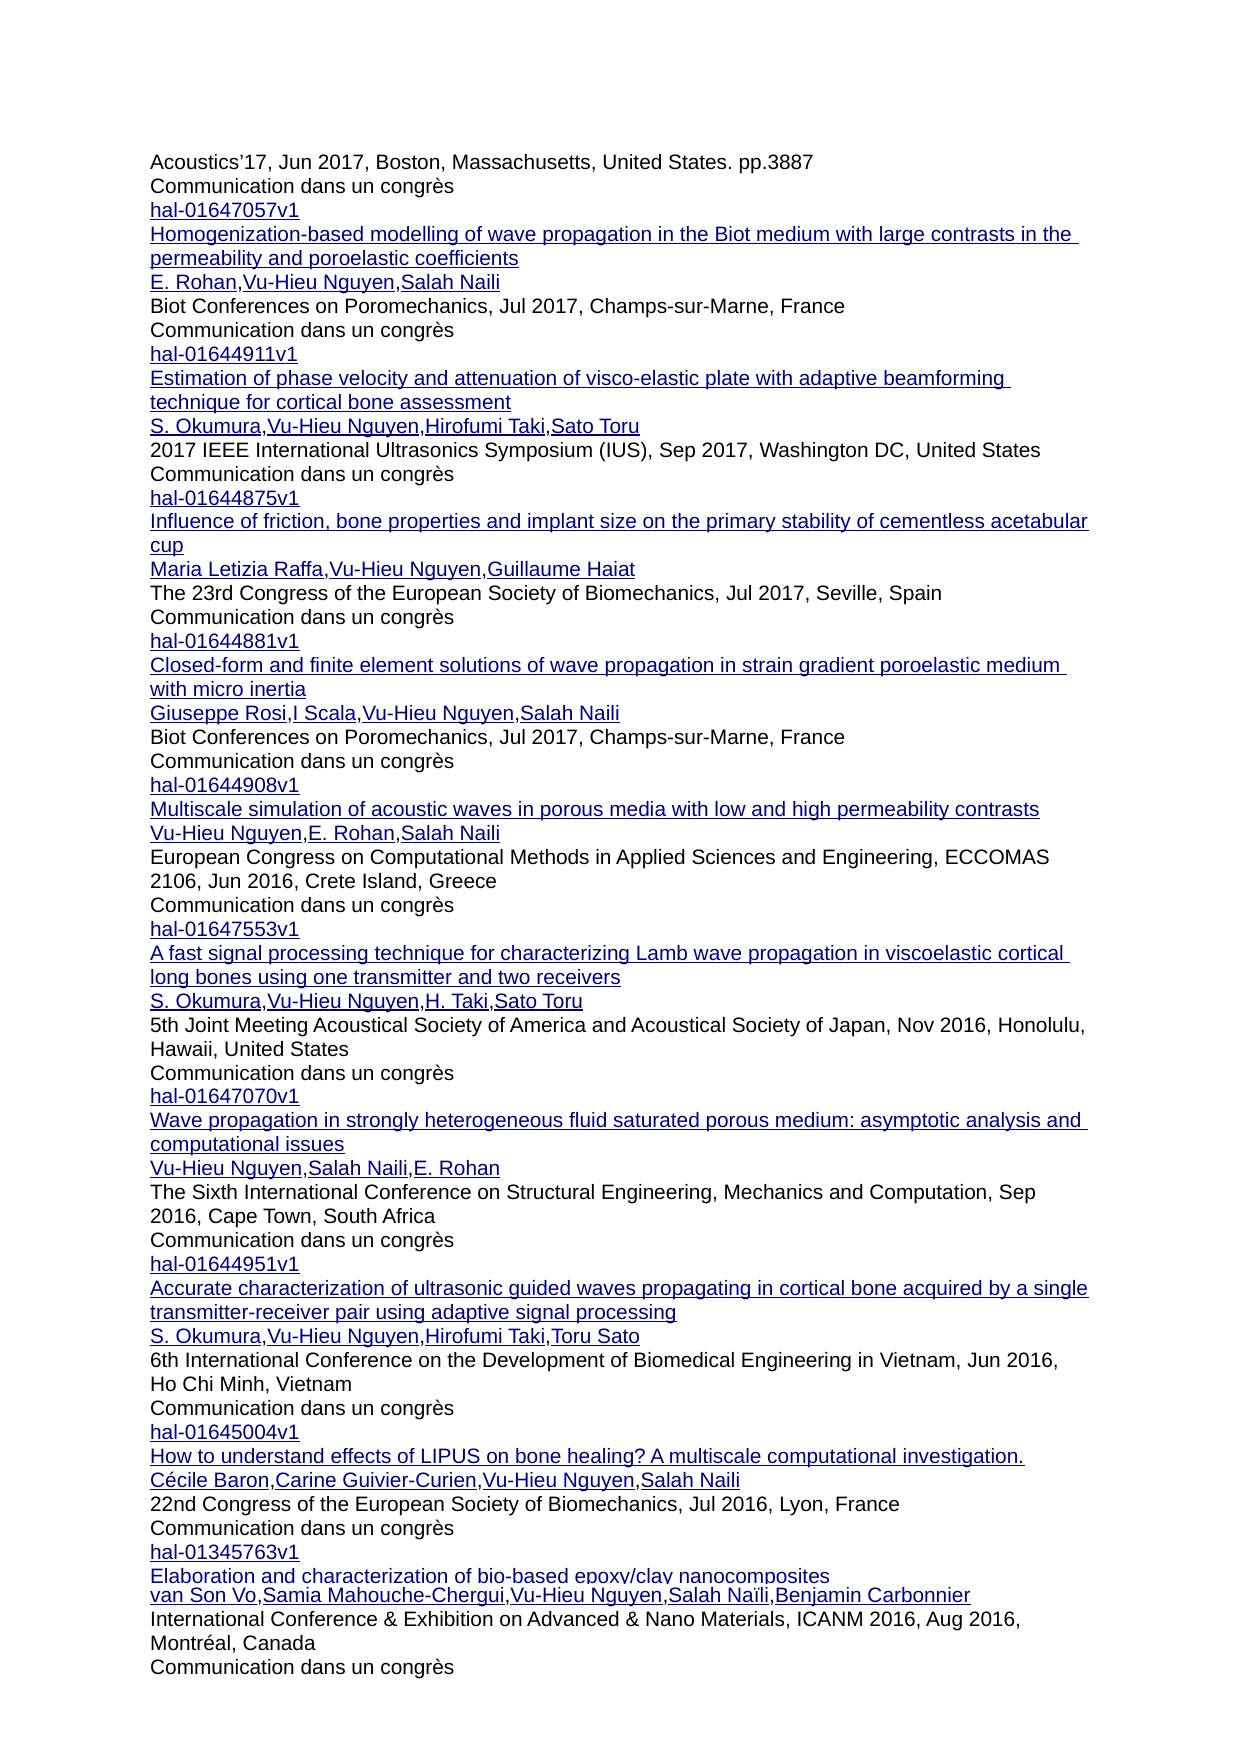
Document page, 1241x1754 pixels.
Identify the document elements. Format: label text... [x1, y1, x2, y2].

table_cell Homogenization-based modelling of wave propagation in the Biot medium with large contrasts in the permeability and poroelastic coefficients E. Rohan,Vu-Hieu Nguyen,Salah Naili Biot Conferences on Poromechanics, Jul 2017, Champs-sur-Marne, France Communication dans un congrès hal-01644911v1 [150, 222, 1090, 366]
table_cell Wave propagation in strongly heterogeneous fluid saturated porous medium: asymptotic analysis and computational issues Vu-Hieu Nguyen,Salah Naili,E. Rohan The Sixth International Conference on Structural Engineering, Mechanics and Computation, Sep 2016, Cape Town, South Africa Communication dans un congrès hal-01644951v1 [150, 1108, 1090, 1276]
table_cell Elaboration and characterization of bio-based epoxy/clay nanocomposites van Son Vo,Samia Mahouche-Chergui,Vu-Hieu Nguyen,Salah Naïli,Benjamin Carbonnier International Conference & Exhibition on Advanced & Nano Materials, ICANM 2016, Aug 2016, Montréal, Canada Communication dans un congrès [150, 1564, 1090, 1679]
table_cell Closed-form and finite element solutions of wave propagation in strain gradient poroelastic medium with micro inertia Giuseppe Rosi,I Scala,Vu-Hieu Nguyen,Salah Naili Biot Conferences on Poromechanics, Jul 2017, Champs-sur-Marne, France Communication dans un congrès hal-01644908v1 [150, 653, 1090, 797]
table_cell Influence of friction, bone properties and implant size on the primary stability of cementless acetabular cup Maria Letizia Raffa,Vu-Hieu Nguyen,Guillaume Haiat The 23rd Congress of the European Society of Biomechanics, Jul 2017, Seville, Spain Communication dans un congrès hal-01644881v1 [150, 509, 1090, 653]
table_cell Multiscale simulation of acoustic waves in porous media with low and high permeability contrasts Vu-Hieu Nguyen,E. Rohan,Salah Naili European Congress on Computational Methods in Applied Sciences and Engineering, ECCOMAS 2106, Jun 2016, Crete Island, Greece Communication dans un congrès hal-01647553v1 [150, 797, 1090, 941]
table_cell Accurate characterization of ultrasonic guided waves propagating in cortical bone acquired by a single transmitter-receiver pair using adaptive signal processing S. Okumura,Vu-Hieu Nguyen,Hirofumi Taki,Toru Sato 6th International Conference on the Development of Biomedical Engineering in Vietnam, Jun 2016, Ho Chi Minh, Vietnam Communication dans un congrès hal-01645004v1 [150, 1276, 1090, 1444]
table_cell Acoustics’17, Jun 2017, Boston, Massachusetts, United States. pp.3887 Communication dans un congrès hal-01647057v1 [150, 150, 1090, 222]
table_cell How to understand effects of LIPUS on bone healing? A multiscale computational investigation. Cécile Baron,Carine Guivier-Curien,Vu-Hieu Nguyen,Salah Naili 22nd Congress of the European Society of Biomechanics, Jul 2016, Lyon, France Communication dans un congrès hal-01345763v1 [150, 1444, 1090, 1563]
table_cell Estimation of phase velocity and attenuation of visco-elastic plate with adaptive beamforming technique for cortical bone assessment S. Okumura,Vu-Hieu Nguyen,Hirofumi Taki,Sato Toru 2017 IEEE International Ultrasonics Symposium (IUS), Sep 2017, Washington DC, United States Communication dans un congrès hal-01644875v1 [150, 366, 1090, 509]
table_cell A fast signal processing technique for characterizing Lamb wave propagation in viscoelastic cortical long bones using one transmitter and two receivers S. Okumura,Vu-Hieu Nguyen,H. Taki,Sato Toru 5th Joint Meeting Acoustical Society of America and Acoustical Society of Japan, Nov 2016, Honolulu, Hawaii, United States Communication dans un congrès hal-01647070v1 [150, 941, 1090, 1108]
